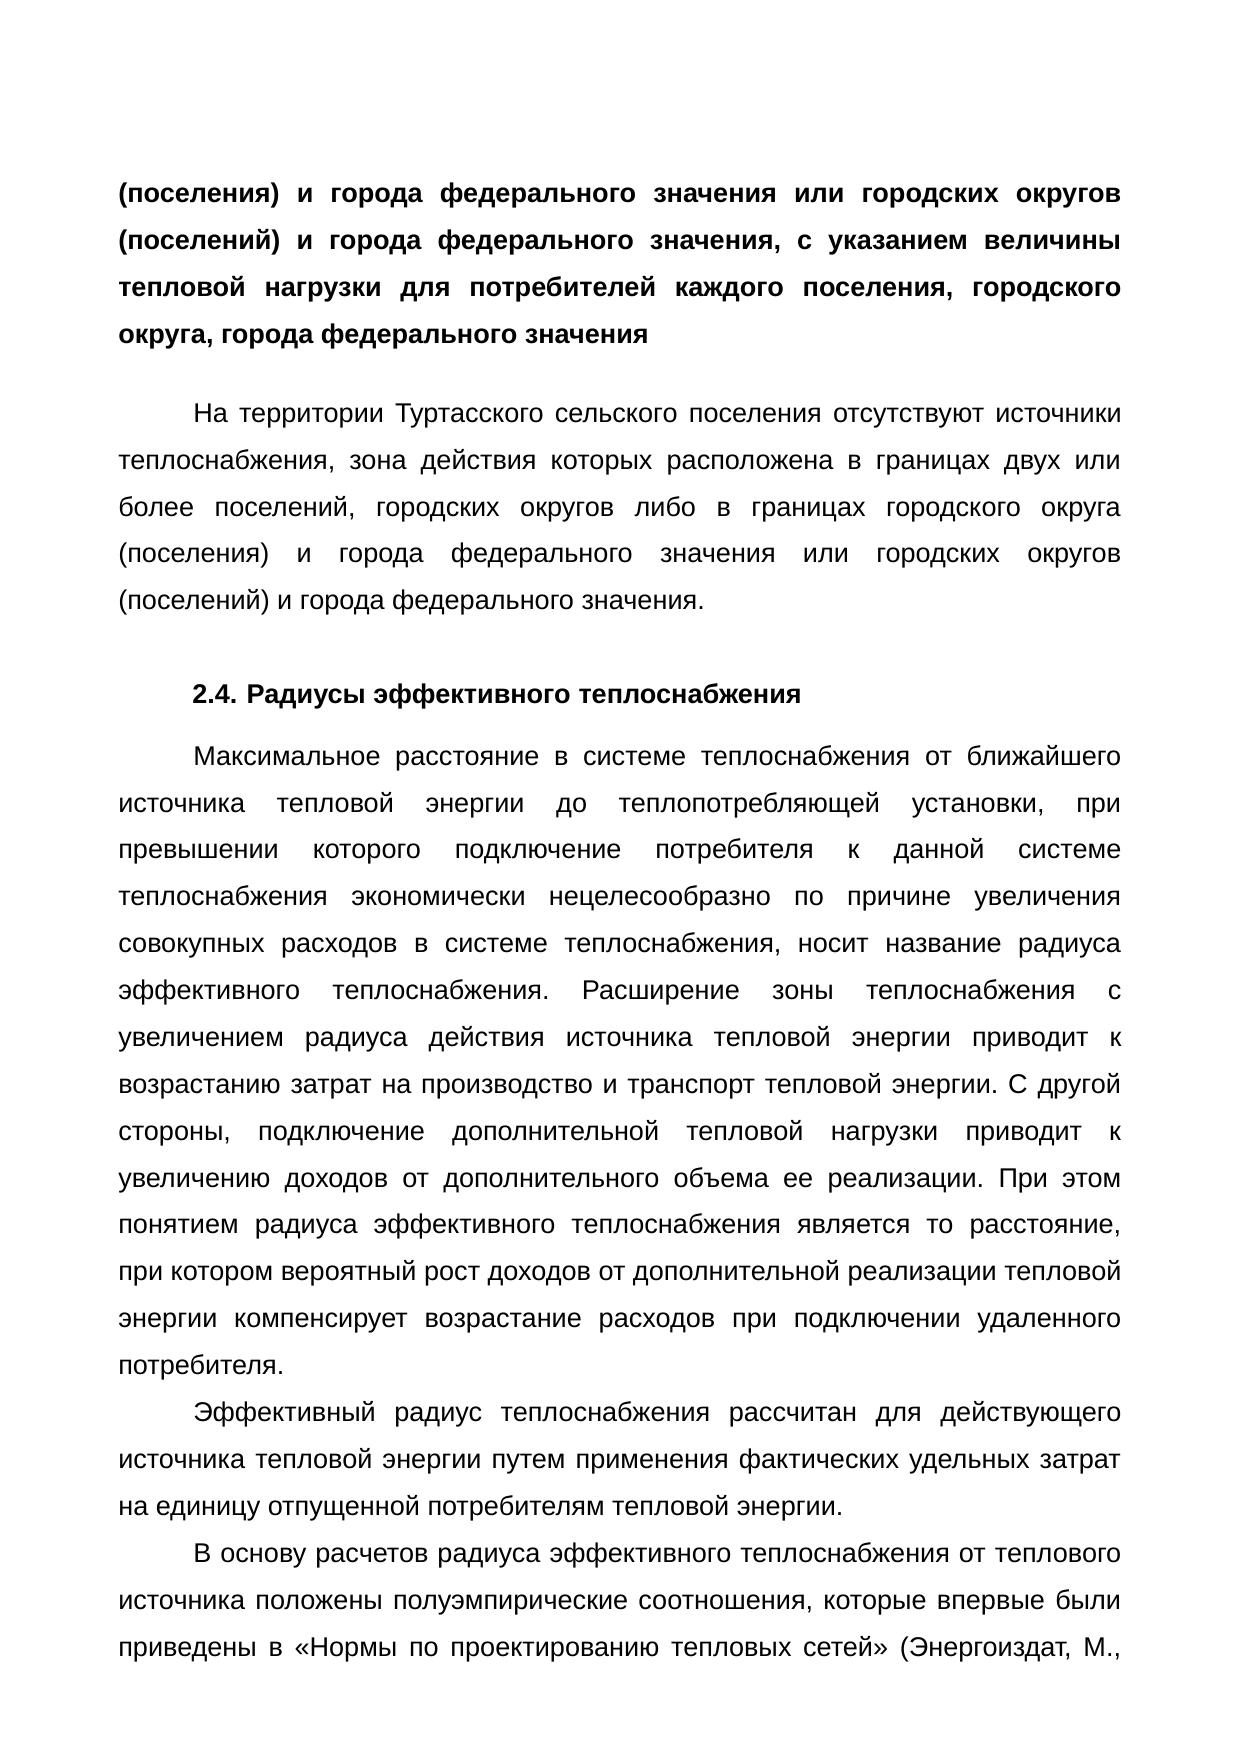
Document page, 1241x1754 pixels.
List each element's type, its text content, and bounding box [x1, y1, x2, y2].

list (поселения) и города федерального значения или городских округов (поселений) и города федерального значения, с указанием величины тепловой нагрузки для потребителей каждого поселения, городского округа, города федерального значения [118, 177, 1122, 349]
text Максимальное расстояние в системе теплоснабжения от ближайшего источника тепловой энергии до теплопотребляющей установки, при превышении которого подключение потребителя к данной системе теплоснабжения экономически нецелесообразно по причине увеличения совокупных расходов в системе теплоснабжения, носит название радиуса эффективного теплоснабжения. Расширение зоны теплоснабжения с увеличением радиуса действия источника тепловой энергии приводит к возрастанию затрат на производство и транспорт тепловой энергии. С другой стороны, подключение дополнительной тепловой нагрузки приводит к увеличению доходов от дополнительного объема ее реализации. При этом понятием радиуса эффективного теплоснабжения является то расстояние, при котором вероятный рост доходов от дополнительной реализации тепловой энергии компенсирует возрастание расходов при подключении удаленного потребителя. [118, 740, 1122, 1380]
list Радиусы эффективного теплоснабжения [118, 678, 1122, 709]
text Эффективный радиус теплоснабжения рассчитан для действующего источника тепловой энергии путем применения фактических удельных затрат на единицу отпущенной потребителям тепловой энергии. [118, 1396, 1122, 1521]
text На территории Туртасского сельского поселения отсутствуют источники теплоснабжения, зона действия которых расположена в границах двух или более поселений, городских округов либо в границах городского округа (поселения) и города федерального значения или городских округов (поселений) и города федерального значения. [118, 397, 1122, 616]
text В основу расчетов радиуса эффективного теплоснабжения от теплового источника положены полуэмпирические соотношения, которые впервые были приведены в «Нормы по проектированию тепловых сетей» (Энергоиздат, М., [118, 1537, 1122, 1662]
